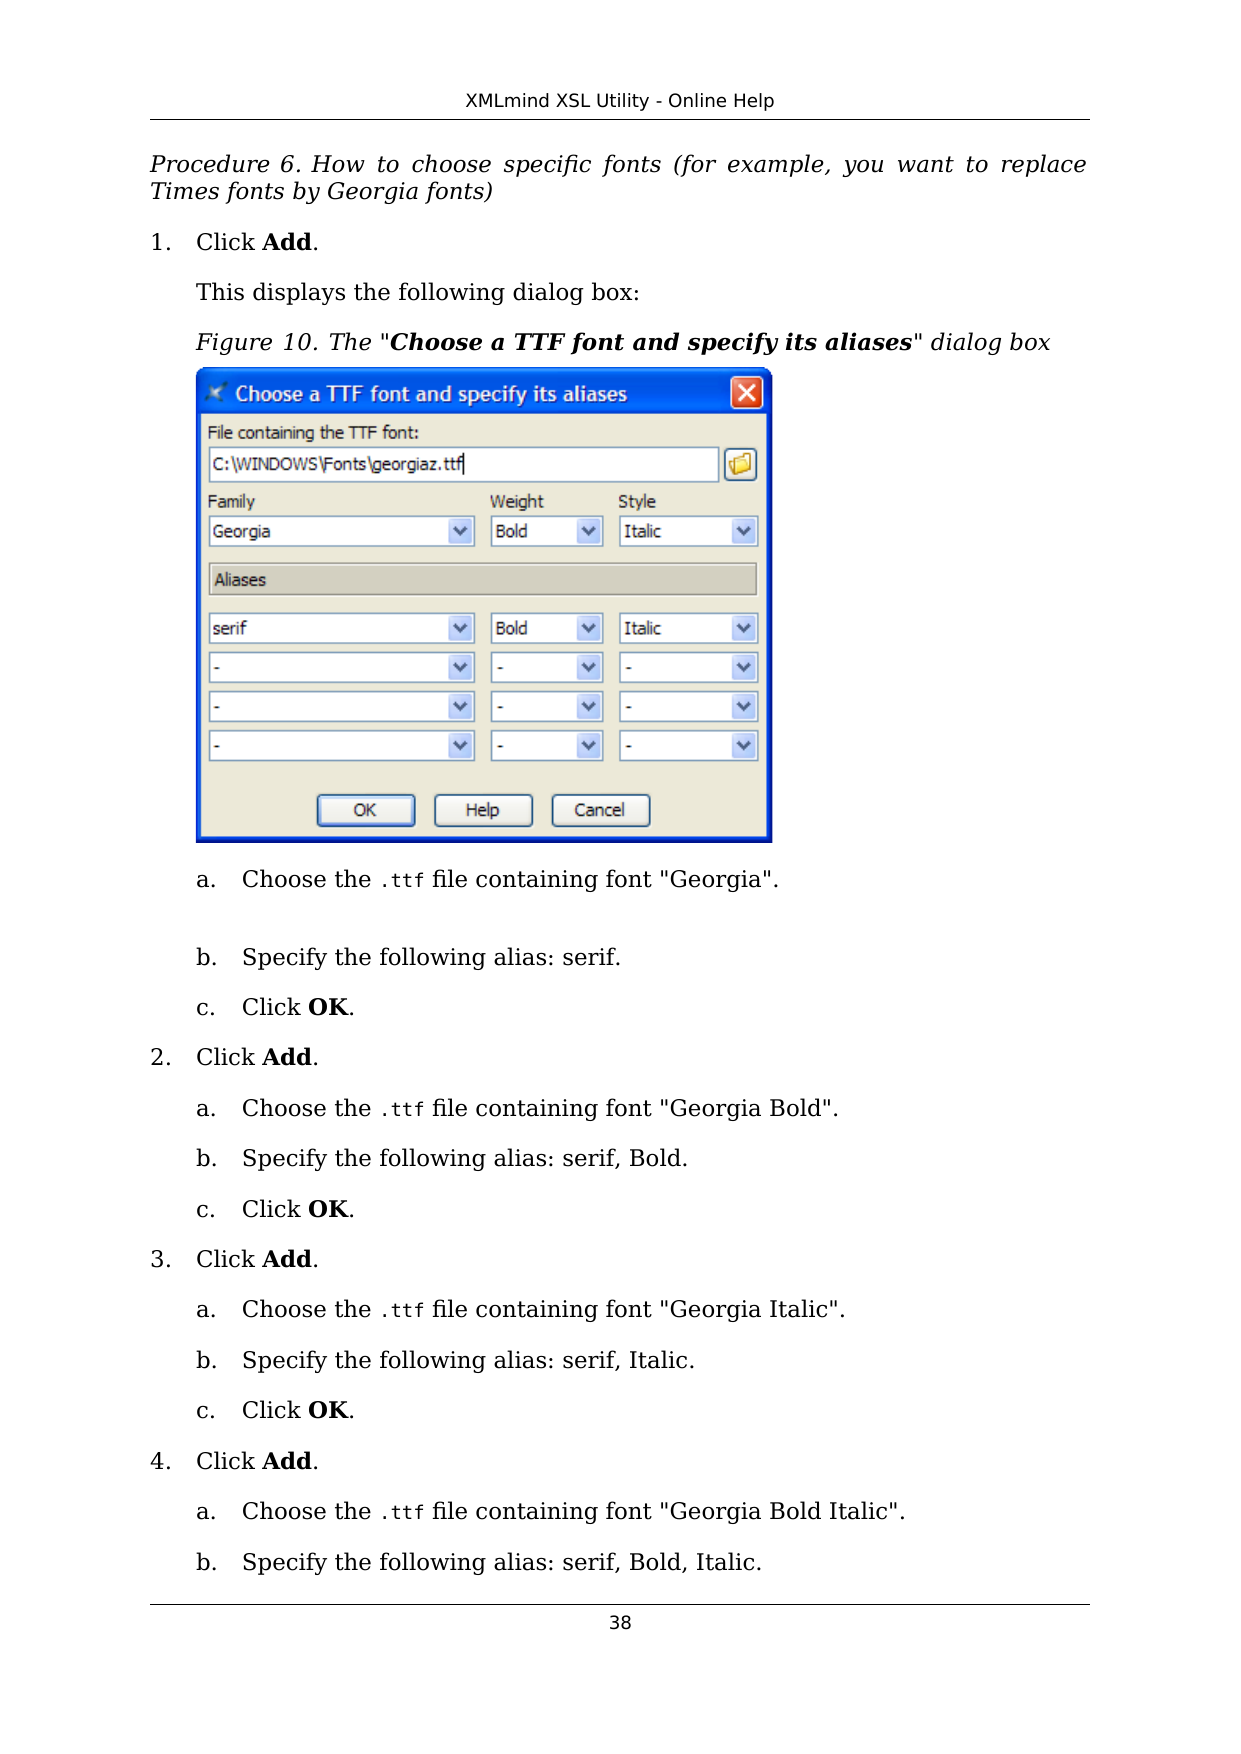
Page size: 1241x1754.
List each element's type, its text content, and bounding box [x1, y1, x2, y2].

picture [195, 367, 773, 843]
list Click OK. [196, 1397, 1090, 1424]
list Click Add. [150, 1044, 1090, 1071]
list Click Add. [150, 1245, 1090, 1273]
list Choose the .ttf file containing font "Georgia Italic". [196, 1296, 1090, 1323]
list Specify the following alias: serif, Italic. [196, 1346, 1090, 1374]
list Choose the .ttf file containing font "Georgia Bold". [196, 1094, 1090, 1122]
list Specify the following alias: serif. [196, 943, 1090, 970]
list Click OK. [196, 993, 1090, 1021]
list Click OK. [196, 1195, 1090, 1222]
list Specify the following alias: serif, Bold. [196, 1144, 1090, 1172]
list Figure 10. The "Choose a TTF font and specify its aliases" dialog box [150, 329, 1090, 356]
list Choose the .ttf file containing font "Georgia Bold Italic". [196, 1497, 1090, 1525]
list Click Add. [150, 1447, 1090, 1474]
list This displays the following dialog box: [150, 278, 1090, 306]
list Click Add. [150, 228, 1090, 255]
list Specify the following alias: serif, Bold, Italic. [196, 1548, 1090, 1575]
text Procedure 6. How to choose specific fonts (for example, you want to replace Times fonts by Georgia fonts) [150, 150, 1090, 205]
list Choose the .ttf file containing font "Georgia". [196, 866, 1090, 893]
